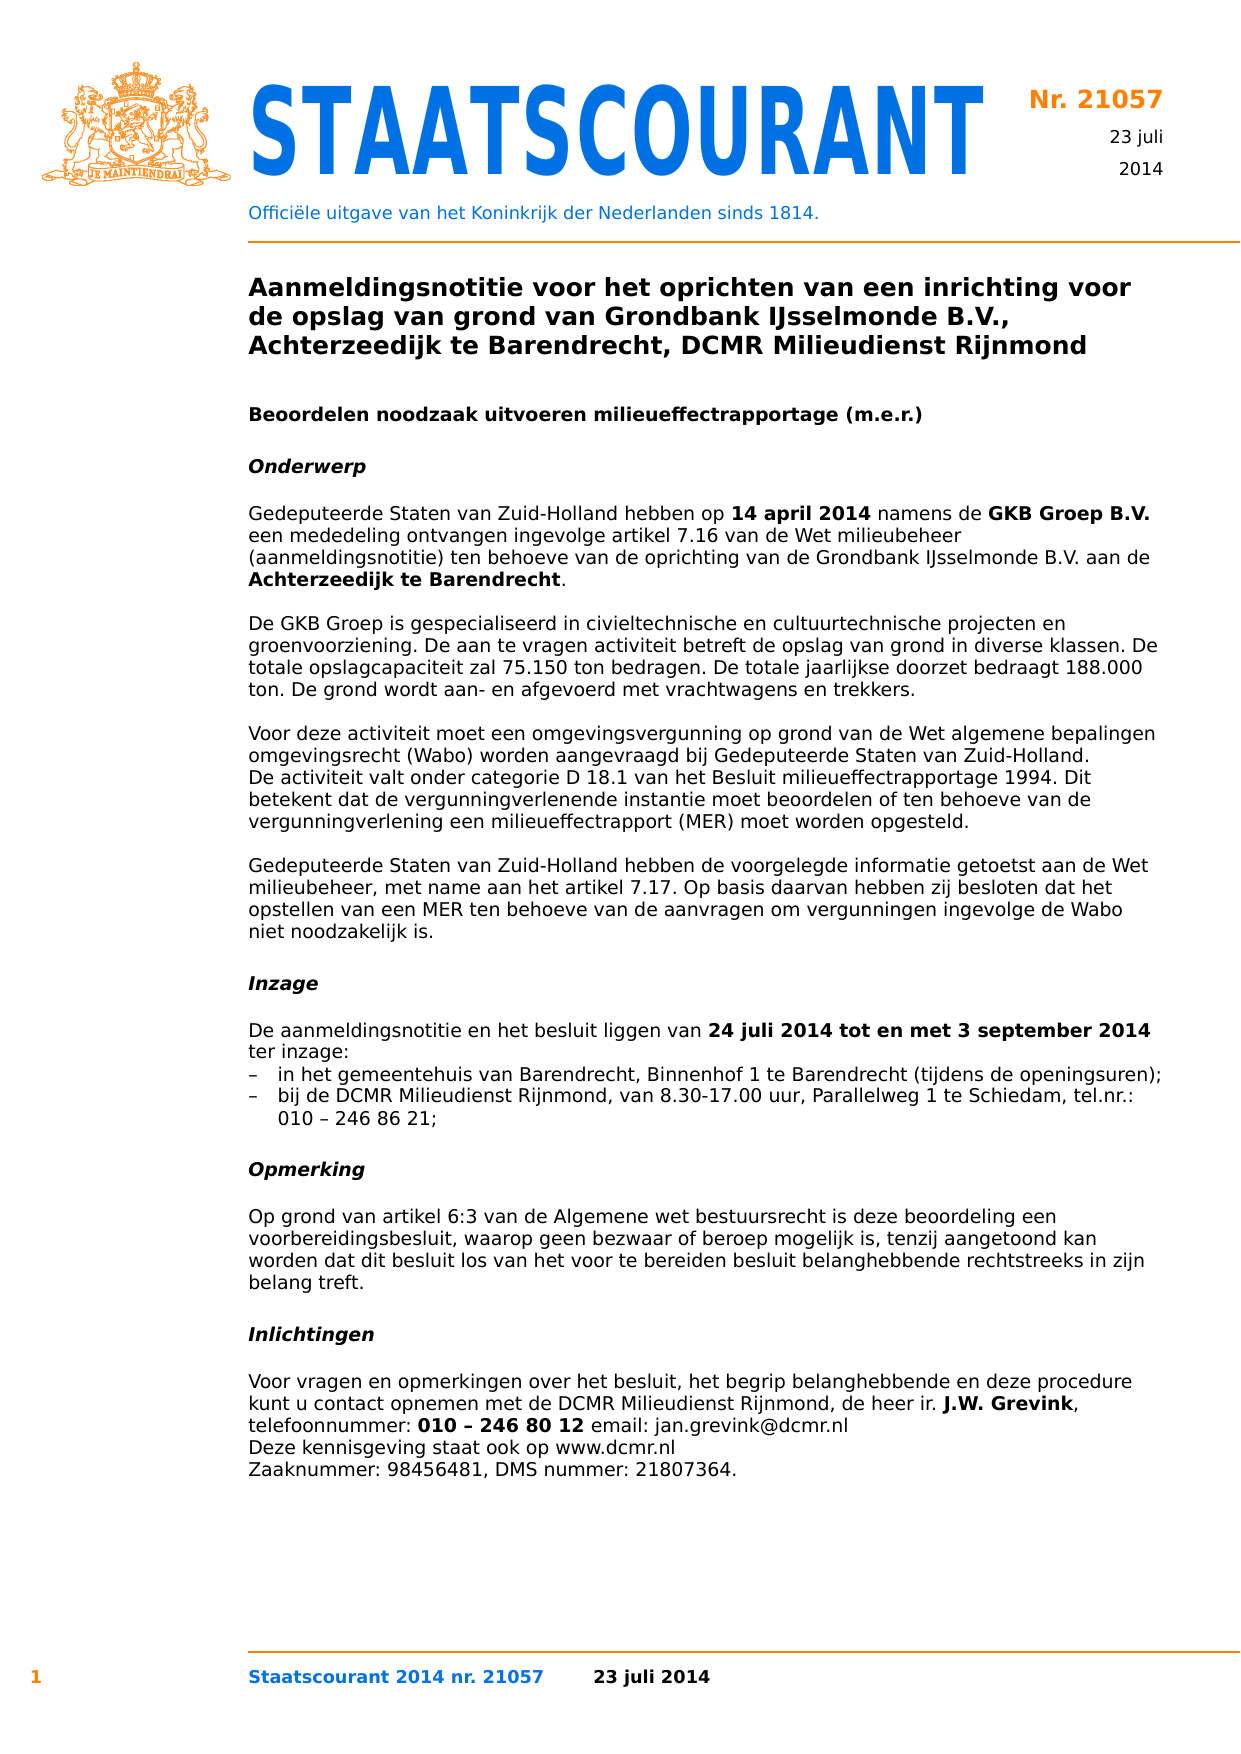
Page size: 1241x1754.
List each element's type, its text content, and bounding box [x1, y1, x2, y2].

text Gedeputeerde Staten van Zuid-Holland hebben op 14 april 2014 namens de GKB Groep B.V. een mededeling ontvangen ingevolge artikel 7.16 van de Wet milieubeheer (aanmeldingsnotitie) ten behoeve van de oprichting van de Grondbank IJsselmonde B.V. aan de Achterzeedijk te Barendrecht. [248, 503, 1163, 591]
subtitle Aanmeldingsnotitie voor het oprichten van een inrichting voor de opslag van grond van Grondbank IJsselmonde B.V., Achterzeedijk te Barendrecht, DCMR Milieudienst Rijnmond [248, 273, 1163, 361]
picture [41, 62, 231, 186]
text Op grond van artikel 6:3 van de Algemene wet bestuursrecht is deze beoordeling een voorbereidingsbesluit, waarop geen bezwaar of beroep mogelijk is, tenzij aangetoond kan worden dat dit besluit los van het voor te bereiden besluit belanghebbende rechtstreeks in zijn belang treft. [248, 1206, 1163, 1294]
subtitle Opmerking [248, 1159, 1163, 1181]
text Zaaknummer: 98456481, DMS nummer: 21807364. [248, 1459, 1163, 1481]
text De GKB Groep is gespecialiseerd in civieltechnische en cultuurtechnische projecten en groenvoorziening. De aan te vragen activiteit betreft de opslag van grond in diverse klassen. De totale opslagcapaciteit zal 75.150 ton bedragen. De totale jaarlijkse doorzet bedraagt 188.000 ton. De grond wordt aan- en afgevoerd met vrachtwagens en trekkers. [248, 613, 1163, 701]
text Voor vragen en opmerkingen over het besluit, het begrip belanghebbende en deze procedure kunt u contact opnemen met de DCMR Milieudienst Rijnmond, de heer ir. J.W. Grevink, telefoonnummer: 010 – 246 80 12 email: jan.grevink@dcmr.nl [248, 1371, 1163, 1437]
subtitle Beoordelen noodzaak uitvoeren milieueffectrapportage (m.e.r.) [248, 404, 1163, 426]
text De activiteit valt onder categorie D 18.1 van het Besluit milieueffectrapportage 1994. Dit betekent dat de vergunningverlenende instantie moet beoordelen of ten behoeve van de vergunningverlening een milieueffectrapport (MER) moet worden opgesteld. [248, 767, 1163, 833]
subtitle Onderwerp [248, 456, 1163, 478]
table_cell 2014 [998, 153, 1240, 203]
text – bij de DCMR Milieudienst Rijnmond, van 8.30-17.00 uur, Parallelweg 1 te Schiedam, tel.nr.: 010 – 246 86 21; [248, 1085, 1163, 1129]
text – in het gemeentehuis van Barendrecht, Binnenhof 1 te Barendrecht (tijdens de openingsuren); [248, 1063, 1163, 1085]
text Voor deze activiteit moet een omgevingsvergunning op grond van de Wet algemene bepalingen omgevingsrecht (Wabo) worden aangevraagd bij Gedeputeerde Staten van Zuid-Holland. [248, 723, 1163, 767]
table_header [25, 62, 248, 241]
text Gedeputeerde Staten van Zuid-Holland hebben de voorgelegde informatie getoetst aan de Wet milieubeheer, met name aan het artikel 7.17. Op basis daarvan hebben zij besloten dat het opstellen van een MER ten behoeve van de aanvragen om vergunningen ingevolge de Wabo niet noodzakelijk is. [248, 854, 1163, 942]
table_cell Officiële uitgave van het Koninkrijk der Nederlanden sinds 1814. [248, 203, 1240, 241]
table_cell 23 juli [998, 121, 1240, 153]
subtitle Inlichtingen [248, 1324, 1163, 1346]
subtitle Inzage [248, 972, 1163, 994]
text De aanmeldingsnotitie en het besluit liggen van 24 juli 2014 tot en met 3 september 2014 ter inzage: [248, 1019, 1163, 1063]
text Deze kennisgeving staat ook op www.dcmr.nl [248, 1437, 1163, 1459]
table_header STAATSCOURANT [248, 62, 998, 203]
table_header Nr. 21057 [998, 62, 1240, 121]
